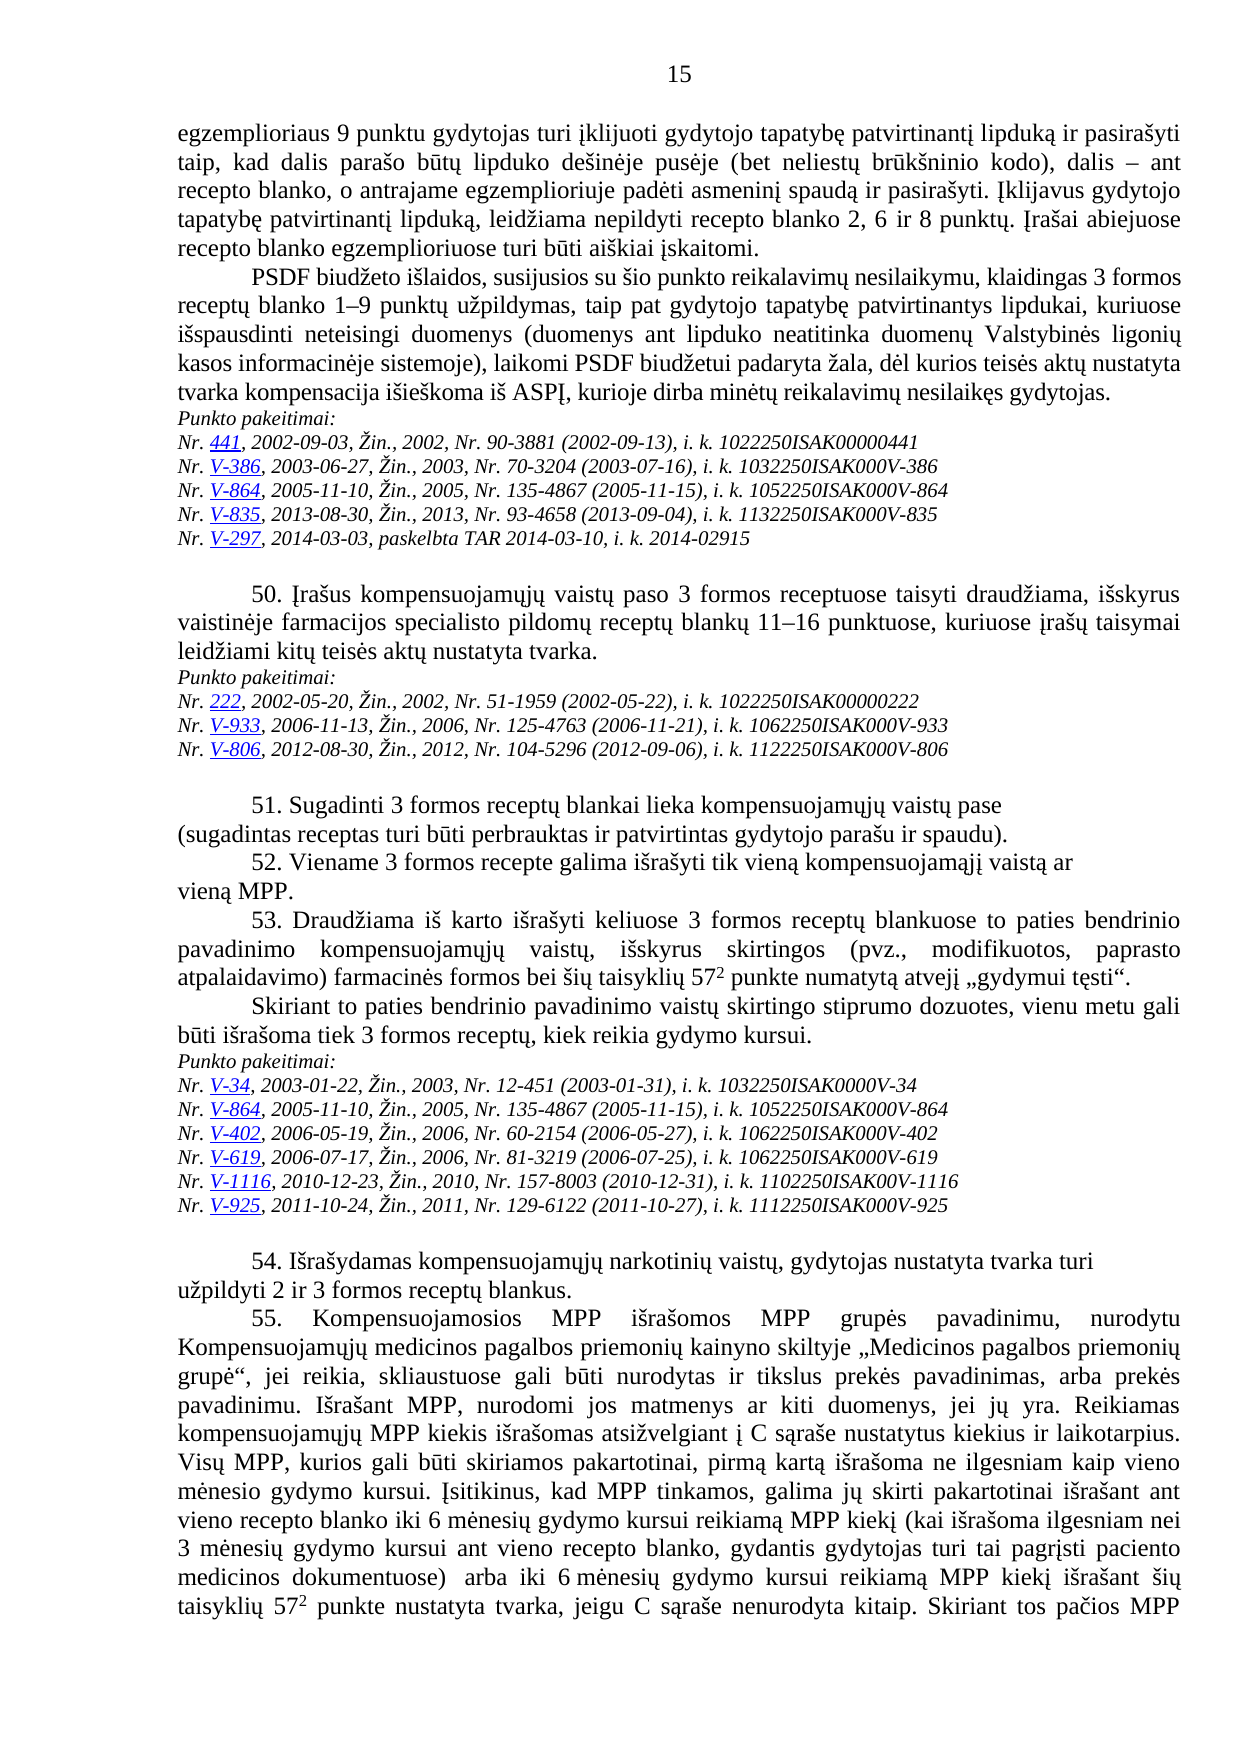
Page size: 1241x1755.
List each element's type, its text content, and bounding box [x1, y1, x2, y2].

text Nr. V-806, 2012-08-30, Žin., 2012, Nr. 104-5296 (2012-09-06), i. k. 1122250ISAK000V-806 [177, 737, 1181, 761]
text Punkto pakeitimai: [177, 665, 1181, 689]
text PSDF biudžeto išlaidos, susijusios su šio punkto reikalavimų nesilaikymu, klaidingas 3 formos receptų blanko 1–9 punktų užpildymas, taip pat gydytojo tapatybę patvirtinantys lipdukai, kuriuose išspausdinti neteisingi duomenys (duomenys ant lipduko neatitinka duomenų Valstybinės ligonių kasos informacinėje sistemoje), laikomi PSDF biudžetui padaryta žala, dėl kurios teisės aktų nustatyta tvarka kompensacija išieškoma iš ASPĮ, kurioje dirba minėtų reikalavimų nesilaikęs gydytojas. [177, 262, 1181, 406]
text 55. Kompensuojamosios MPP išrašomos MPP grupės pavadinimu, nurodytu Kompensuojamųjų medicinos pagalbos priemonių kainyno skiltyje „Medicinos pagalbos priemonių grupė“, jei reikia, skliaustuose gali būti nurodytas ir tikslus prekės pavadinimas, arba prekės pavadinimu. Išrašant MPP, nurodomi jos matmenys ar kiti duomenys, jei jų yra. Reikiamas kompensuojamųjų MPP kiekis išrašomas atsižvelgiant į C sąraše nustatytus kiekius ir laikotarpius. Visų MPP, kurios gali būti skiriamos pakartotinai, pirmą kartą išrašoma ne ilgesniam kaip vieno mėnesio gydymo kursui. Įsitikinus, kad MPP tinkamos, galima jų skirti pakartotinai išrašant ant vieno recepto blanko iki 6 mėnesių gydymo kursui reikiamą MPP kiekį (kai išrašoma ilgesniam nei 3 mėnesių gydymo kursui ant vieno recepto blanko, gydantis gydytojas turi tai pagrįsti paciento medicinos dokumentuose) arba iki 6 mėnesių gydymo kursui reikiamą MPP kiekį išrašant šių taisyklių 572 punkte nustatyta tvarka, jeigu C sąraše nenurodyta kitaip. Skiriant tos pačios MPP [177, 1303, 1181, 1620]
text egzemplioriaus 9 punktu gydytojas turi įklijuoti gydytojo tapatybę patvirtinantį lipduką ir pasirašyti taip, kad dalis parašo būtų lipduko dešinėje pusėje (bet neliestų brūkšninio kodo), dalis – ant recepto blanko, o antrajame egzemplioriuje padėti asmeninį spaudą ir pasirašyti. Įklijavus gydytojo tapatybę patvirtinantį lipduką, leidžiama nepildyti recepto blanko 2, 6 ir 8 punktų. Įrašai abiejuose recepto blanko egzemplioriuose turi būti aiškiai įskaitomi. [177, 118, 1181, 262]
text Punkto pakeitimai: [177, 406, 1181, 430]
text 52. Viename 3 formos recepte galima išrašyti tik vieną kompensuojamąjį vaistą ar vieną MPP. [177, 847, 1122, 905]
text Nr. 441, 2002-09-03, Žin., 2002, Nr. 90-3881 (2002-09-13), i. k. 1022250ISAK00000441 [177, 430, 1181, 454]
text Nr. V-864, 2005-11-10, Žin., 2005, Nr. 135-4867 (2005-11-15), i. k. 1052250ISAK000V-864 [177, 478, 1181, 502]
text 51. Sugadinti 3 formos receptų blankai lieka kompensuojamųjų vaistų pase (sugadintas receptas turi būti perbrauktas ir patvirtintas gydytojo parašu ir spaudu). [177, 790, 1122, 847]
text Punkto pakeitimai: [177, 1049, 1181, 1073]
text Skiriant to paties bendrinio pavadinimo vaistų skirtingo stiprumo dozuotes, vienu metu gali būti išrašoma tiek 3 formos receptų, kiek reikia gydymo kursui. [177, 991, 1181, 1049]
text 53. Draudžiama iš karto išrašyti keliuose 3 formos receptų blankuose to paties bendrinio pavadinimo kompensuojamųjų vaistų, išskyrus skirtingos (pvz., modifikuotos, paprasto atpalaidavimo) farmacinės formos bei šių taisyklių 572 punkte numatytą atvejį „gydymui tęsti“. [177, 905, 1181, 991]
text Nr. V-619, 2006-07-17, Žin., 2006, Nr. 81-3219 (2006-07-25), i. k. 1062250ISAK000V-619 [177, 1145, 1181, 1169]
text 50. Įrašus kompensuojamųjų vaistų paso 3 formos receptuose taisyti draudžiama, išskyrus vaistinėje farmacijos specialisto pildomų receptų blankų 11–16 punktuose, kuriuose įrašų taisymai leidžiami kitų teisės aktų nustatyta tvarka. [177, 579, 1181, 665]
text Nr. V-386, 2003-06-27, Žin., 2003, Nr. 70-3204 (2003-07-16), i. k. 1032250ISAK000V-386 [177, 454, 1181, 478]
text Nr. V-1116, 2010-12-23, Žin., 2010, Nr. 157-8003 (2010-12-31), i. k. 1102250ISAK00V-1116 [177, 1169, 1181, 1193]
text Nr. V-297, 2014-03-03, paskelbta TAR 2014-03-10, i. k. 2014-02915 [177, 526, 1181, 550]
text Nr. V-34, 2003-01-22, Žin., 2003, Nr. 12-451 (2003-01-31), i. k. 1032250ISAK0000V-34 [177, 1073, 1181, 1097]
text Nr. V-864, 2005-11-10, Žin., 2005, Nr. 135-4867 (2005-11-15), i. k. 1052250ISAK000V-864 [177, 1097, 1181, 1121]
text Nr. V-835, 2013-08-30, Žin., 2013, Nr. 93-4658 (2013-09-04), i. k. 1132250ISAK000V-835 [177, 502, 1181, 526]
text Nr. 222, 2002-05-20, Žin., 2002, Nr. 51-1959 (2002-05-22), i. k. 1022250ISAK00000222 [177, 689, 1181, 713]
text Nr. V-402, 2006-05-19, Žin., 2006, Nr. 60-2154 (2006-05-27), i. k. 1062250ISAK000V-402 [177, 1121, 1181, 1145]
text Nr. V-933, 2006-11-13, Žin., 2006, Nr. 125-4763 (2006-11-21), i. k. 1062250ISAK000V-933 [177, 713, 1181, 737]
text 54. Išrašydamas kompensuojamųjų narkotinių vaistų, gydytojas nustatyta tvarka turi užpildyti 2 ir 3 formos receptų blankus. [177, 1246, 1122, 1303]
text Nr. V-925, 2011-10-24, Žin., 2011, Nr. 129-6122 (2011-10-27), i. k. 1112250ISAK000V-925 [177, 1193, 1181, 1217]
